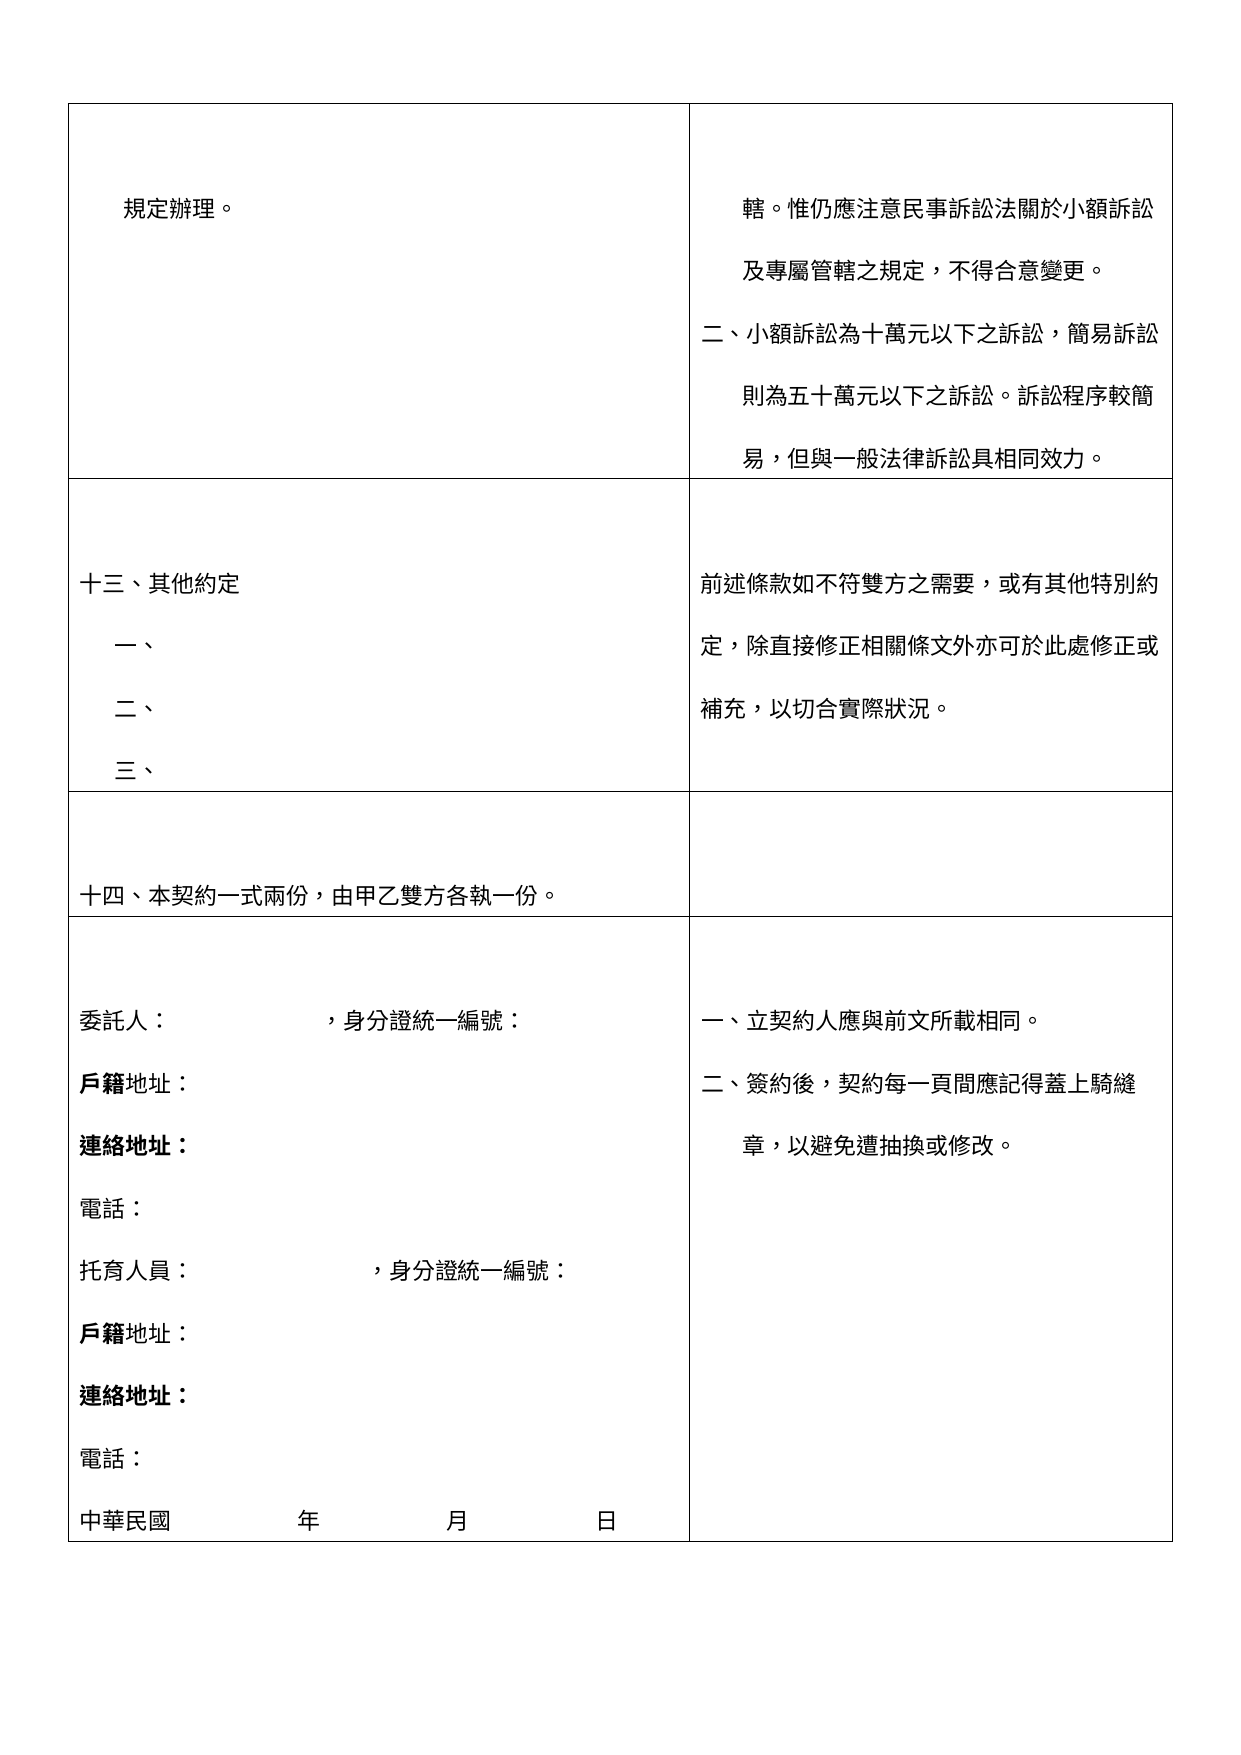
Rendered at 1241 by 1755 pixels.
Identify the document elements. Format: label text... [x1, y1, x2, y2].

table_cell 委託人： ，身分證統一編號： 戶籍地址： 連絡地址： 電話： 托育人員： ，身分證統一編號： 戶籍地址： 連絡地址： 電話： 中華民國 年 月 日 [69, 917, 689, 1541]
table_cell 規定辦理。 [69, 104, 689, 478]
table_cell 十三、其他約定 一、 二、 三、 [69, 479, 689, 791]
table_cell 十四、本契約一式兩份，由甲乙雙方各執一份。 [69, 792, 689, 916]
table_cell [690, 792, 1172, 916]
table_cell 一、立契約人應與前文所載相同。 二、簽約後，契約每一頁間應記得蓋上騎縫章，以避免遭抽換或修改。 [690, 917, 1172, 1541]
table_cell 轄。惟仍應注意民事訴訟法關於小額訴訟及專屬管轄之規定，不得合意變更。 二、小額訴訟為十萬元以下之訴訟，簡易訴訟則為五十萬元以下之訴訟。訴訟程序較簡易，但與一般法律訴訟具相同效力。 [690, 104, 1172, 478]
table_cell 前述條款如不符雙方之需要，或有其他特別約定，除直接修正相關條文外亦可於此處修正或補充，以切合實際狀況。 [690, 479, 1172, 791]
